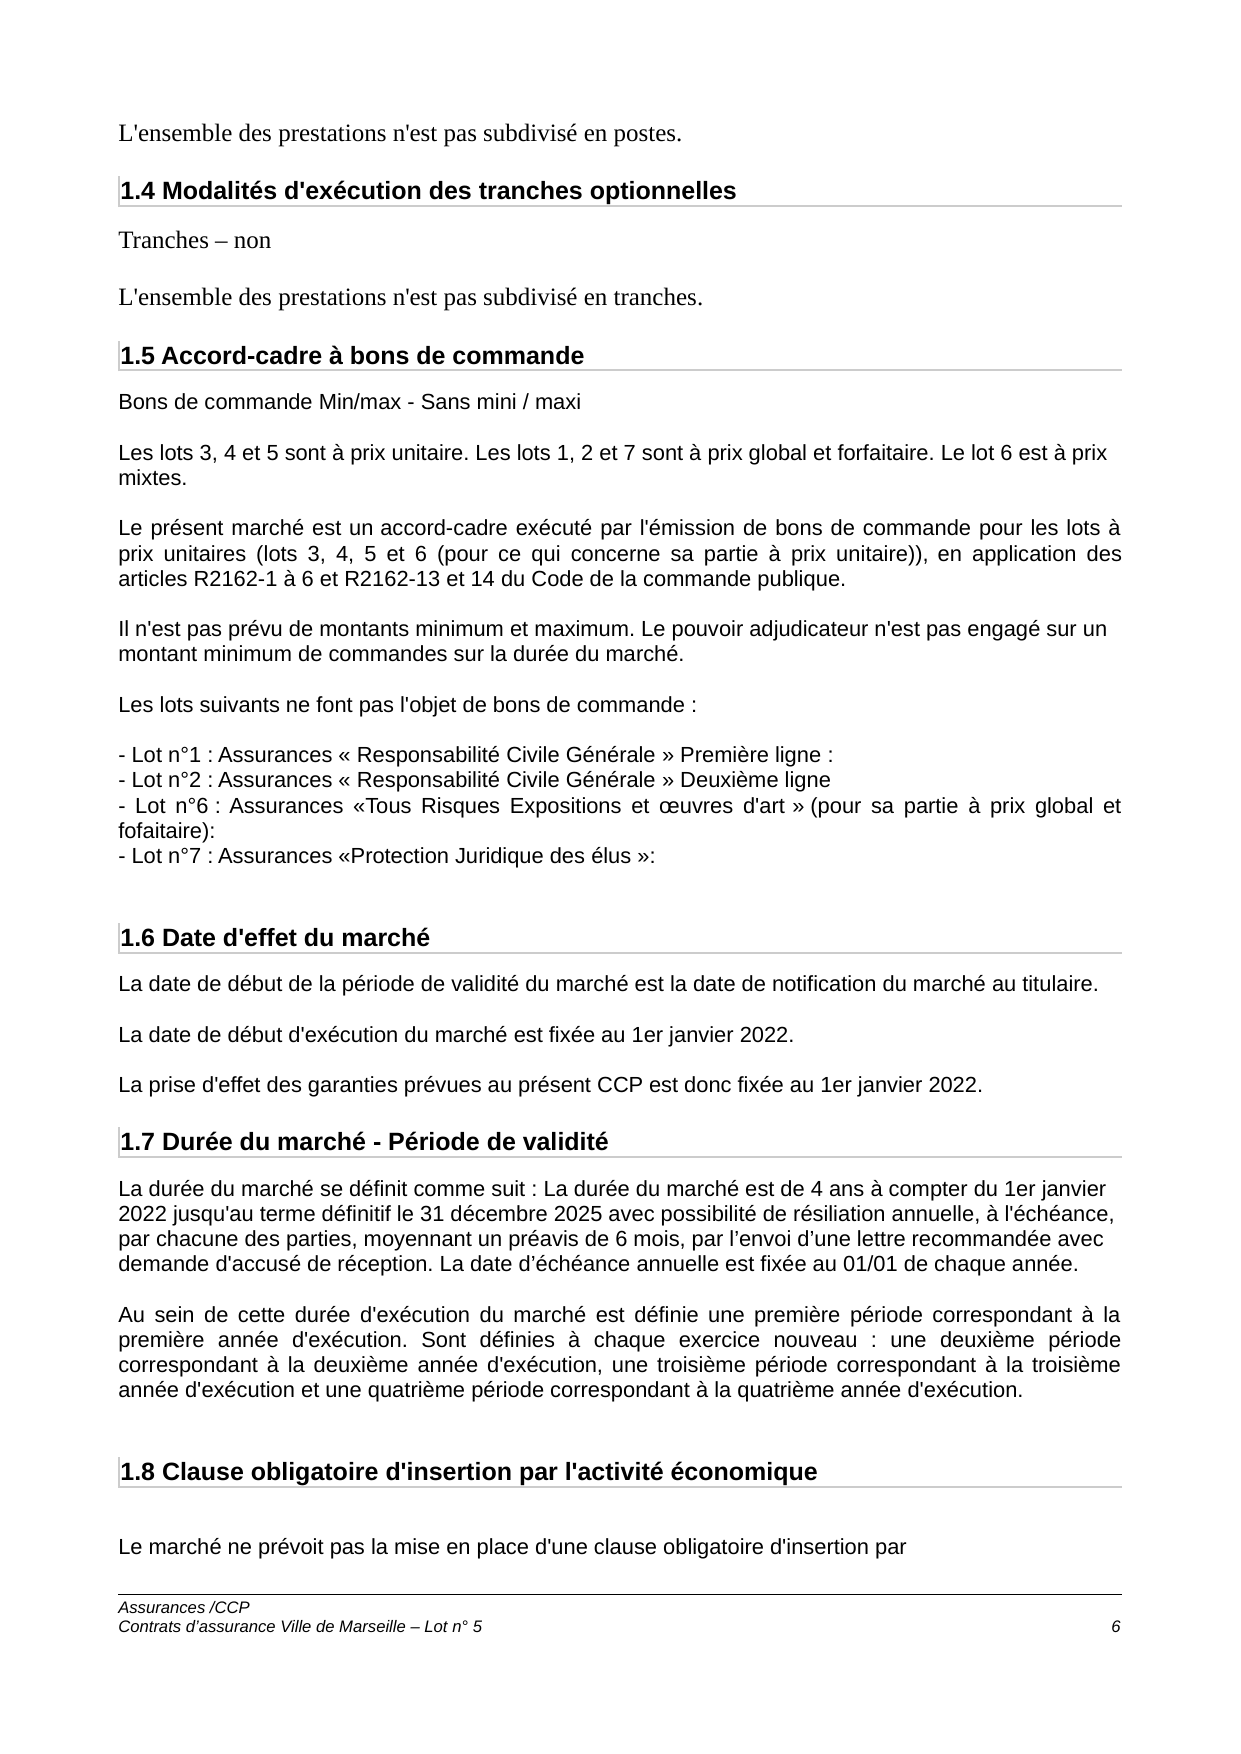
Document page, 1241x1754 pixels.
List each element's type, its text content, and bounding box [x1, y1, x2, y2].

text Les lots suivants ne font pas l'objet de bons de commande : [118, 692, 1122, 717]
subtitle 1.7 Durée du marché - Période de validité [120, 1127, 1122, 1156]
text La date de début de la période de validité du marché est la date de notification du marché au titulaire. [118, 971, 1122, 997]
text Il n'est pas prévu de montants minimum et maximum. Le pouvoir adjudicateur n'est pas engagé sur un montant minimum de commandes sur la durée du marché. [118, 616, 1122, 666]
text Le marché ne prévoit pas la mise en place d'une clause obligatoire d'insertion par [118, 1534, 1122, 1559]
text La prise d'effet des garanties prévues au présent CCP est donc fixée au 1er janvier 2022. [118, 1072, 1122, 1097]
text - Lot n°6 : Assurances «Tous Risques Expositions et œuvres d'art » (pour sa partie à prix global et fofaitaire): [118, 792, 1122, 843]
text La durée du marché se définit comme suit : La durée du marché est de 4 ans à compter du 1er janvier 2022 jusqu'au terme définitif le 31 décembre 2025 avec possibilité de résiliation annuelle, à l'échéance, par chacune des parties, moyennant un préavis de 6 mois, par l’envoi d’une lettre recommandée avec demande d'accusé de réception. La date d’échéance annuelle est fixée au 01/01 de chaque année. [118, 1175, 1122, 1276]
subtitle 1.4 Modalités d'exécution des tranches optionnelles [120, 176, 1122, 205]
text Le présent marché est un accord-cadre exécuté par l'émission de bons de commande pour les lots à prix unitaires (lots 3, 4, 5 et 6 (pour ce qui concerne sa partie à prix unitaire)), en application des articles R2162-1 à 6 et R2162-13 et 14 du Code de la commande publique. [118, 515, 1122, 591]
text Bons de commande Min/max - Sans mini / maxi [118, 389, 1122, 414]
text Les lots 3, 4 et 5 sont à prix unitaire. Les lots 1, 2 et 7 sont à prix global et forfaitaire. Le lot 6 est à prix mixtes. [118, 439, 1122, 490]
text Au sein de cette durée d'exécution du marché est définie une première période correspondant à la première année d'exécution. Sont définies à chaque exercice nouveau : une deuxième période correspondant à la deuxième année d'exécution, une troisième période correspondant à la troisième année d'exécution et une quatrième période correspondant à la quatrième année d'exécution. [118, 1301, 1122, 1402]
text - Lot n°7 : Assurances «Protection Juridique des élus »: [118, 843, 1122, 868]
text - Lot n°1 : Assurances « Responsabilité Civile Générale » Première ligne : [118, 742, 1122, 767]
subtitle 1.5 Accord-cadre à bons de commande [120, 341, 1122, 369]
text - Lot n°2 : Assurances « Responsabilité Civile Générale » Deuxième ligne [118, 767, 1122, 792]
subtitle 1.6 Date d'effet du marché [120, 923, 1122, 952]
text L'ensemble des prestations n'est pas subdivisé en postes. [118, 118, 1122, 147]
text Tranches – non [118, 225, 1122, 254]
text La date de début d'exécution du marché est fixée au 1er janvier 2022. [118, 1022, 1122, 1047]
text L'ensemble des prestations n'est pas subdivisé en tranches. [118, 282, 1122, 311]
subtitle 1.8 Clause obligatoire d'insertion par l'activité économique [120, 1457, 1122, 1486]
